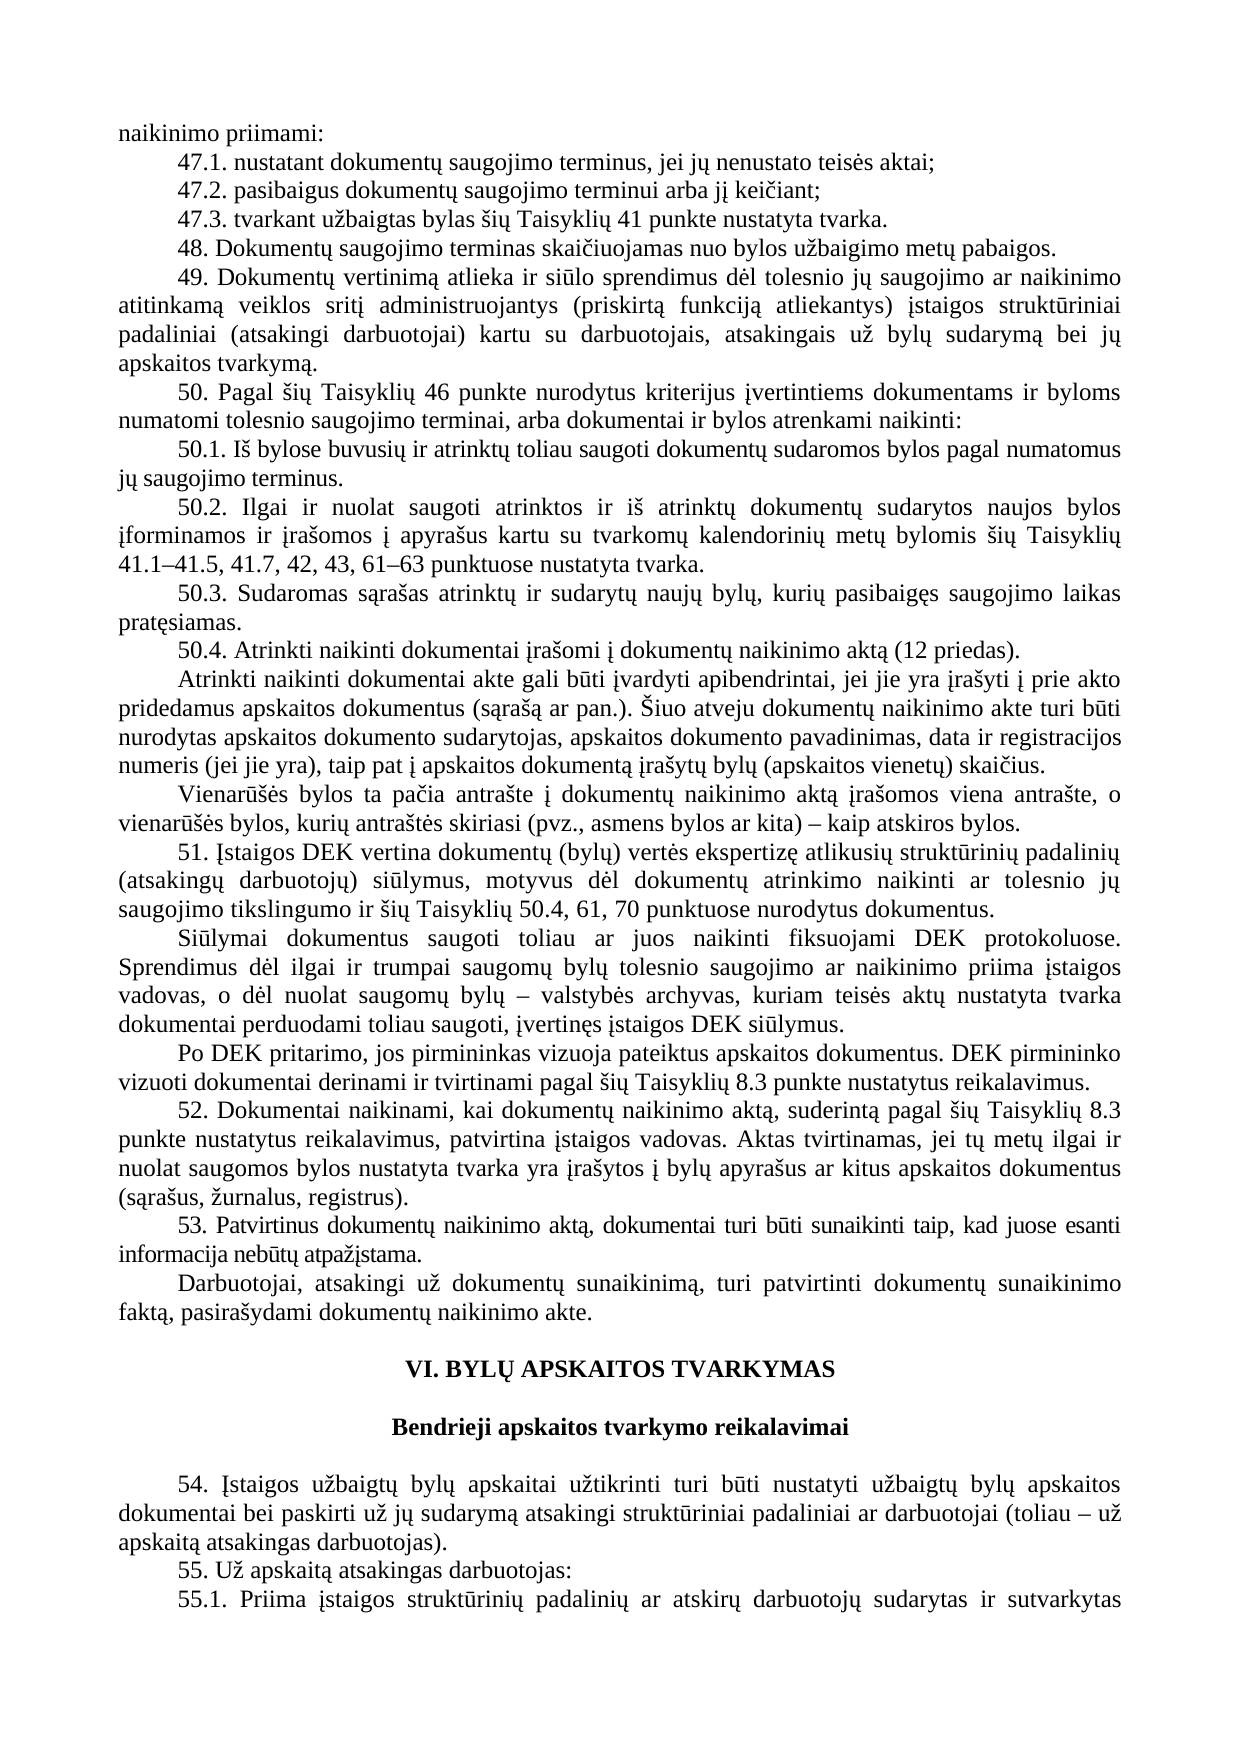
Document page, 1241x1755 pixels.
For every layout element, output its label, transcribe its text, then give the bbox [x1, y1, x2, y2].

text Darbuotojai, atsakingi už dokumentų sunaikinimą, turi patvirtinti dokumentų sunaikinimo faktą, pasirašydami dokumentų naikinimo akte. [118, 1268, 1122, 1326]
text 52. Dokumentai naikinami, kai dokumentų naikinimo aktą, suderintą pagal šių Taisyklių 8.3 punkte nustatytus reikalavimus, patvirtina įstaigos vadovas. Aktas tvirtinamas, jei tų metų ilgai ir nuolat saugomos bylos nustatyta tvarka yra įrašytos į bylų apyrašus ar kitus apskaitos dokumentus (sąrašus, žurnalus, registrus). [118, 1096, 1122, 1211]
text 55. Už apskaitą atsakingas darbuotojas: [118, 1556, 1122, 1584]
text 47.1. nustatant dokumentų saugojimo terminus, jei jų nenustato teisės aktai; [118, 147, 1122, 176]
text Vienarūšės bylos ta pačia antrašte į dokumentų naikinimo aktą įrašomos viena antrašte, o vienarūšės bylos, kurių antraštės skiriasi (pvz., asmens bylos ar kita) – kaip atskiros bylos. [118, 779, 1122, 837]
text 55.1. Priima įstaigos struktūrinių padalinių ar atskirų darbuotojų sudarytas ir sutvarkytas [118, 1584, 1122, 1613]
text 49. Dokumentų vertinimą atlieka ir siūlo sprendimus dėl tolesnio jų saugojimo ar naikinimo atitinkamą veiklos sritį administruojantys (priskirtą funkciją atliekantys) įstaigos struktūriniai padaliniai (atsakingi darbuotojai) kartu su darbuotojais, atsakingais už bylų sudarymą bei jų apskaitos tvarkymą. [118, 262, 1122, 377]
text 50. Pagal šių Taisyklių 46 punkte nurodytus kriterijus įvertintiems dokumentams ir byloms numatomi tolesnio saugojimo terminai, arba dokumentai ir bylos atrenkami naikinti: [118, 377, 1122, 434]
text Atrinkti naikinti dokumentai akte gali būti įvardyti apibendrintai, jei jie yra įrašyti į prie akto pridedamus apskaitos dokumentus (sąrašą ar pan.). Šiuo atveju dokumentų naikinimo akte turi būti nurodytas apskaitos dokumento sudarytojas, apskaitos dokumento pavadinimas, data ir registracijos numeris (jei jie yra), taip pat į apskaitos dokumentą įrašytų bylų (apskaitos vienetų) skaičius. [118, 664, 1122, 779]
text Siūlymai dokumentus saugoti toliau ar juos naikinti fiksuojami DEK protokoluose. Sprendimus dėl ilgai ir trumpai saugomų bylų tolesnio saugojimo ar naikinimo priima įstaigos vadovas, o dėl nuolat saugomų bylų – valstybės archyvas, kuriam teisės aktų nustatyta tvarka dokumentai perduodami toliau saugoti, įvertinęs įstaigos DEK siūlymus. [118, 923, 1122, 1038]
text 47.3. tvarkant užbaigtas bylas šių Taisyklių 41 punkte nustatyta tvarka. [118, 204, 1122, 233]
text 47.2. pasibaigus dokumentų saugojimo terminui arba jį keičiant; [118, 176, 1122, 204]
text 54. Įstaigos užbaigtų bylų apskaitai užtikrinti turi būti nustatyti užbaigtų bylų apskaitos dokumentai bei paskirti už jų sudarymą atsakingi struktūriniai padaliniai ar darbuotojai (toliau – už apskaitą atsakingas darbuotojas). [118, 1469, 1122, 1556]
text 53. Patvirtinus dokumentų naikinimo aktą, dokumentai turi būti sunaikinti taip, kad juose esanti informacija nebūtų atpažįstama. [118, 1211, 1122, 1268]
text VI. BYLŲ APSKAITOS TVARKYMAS [118, 1354, 1122, 1383]
text 50.2. Ilgai ir nuolat saugoti atrinktos ir iš atrinktų dokumentų sudarytos naujos bylos įforminamos ir įrašomos į apyrašus kartu su tvarkomų kalendorinių metų bylomis šių Taisyklių 41.1–41.5, 41.7, 42, 43, 61–63 punktuose nustatyta tvarka. [118, 492, 1122, 578]
text 50.3. Sudaromas sąrašas atrinktų ir sudarytų naujų bylų, kurių pasibaigęs saugojimo laikas pratęsiamas. [118, 578, 1122, 636]
text 50.4. Atrinkti naikinti dokumentai įrašomi į dokumentų naikinimo aktą (12 priedas). [118, 636, 1122, 664]
text Po DEK pritarimo, jos pirmininkas vizuoja pateiktus apskaitos dokumentus. DEK pirmininko vizuoti dokumentai derinami ir tvirtinami pagal šių Taisyklių 8.3 punkte nustatytus reikalavimus. [118, 1038, 1122, 1096]
text 51. Įstaigos DEK vertina dokumentų (bylų) vertės ekspertizę atlikusių struktūrinių padalinių (atsakingų darbuotojų) siūlymus, motyvus dėl dokumentų atrinkimo naikinti ar tolesnio jų saugojimo tikslingumo ir šių Taisyklių 50.4, 61, 70 punktuose nurodytus dokumentus. [118, 837, 1122, 923]
text naikinimo priimami: [118, 118, 1122, 147]
text 48. Dokumentų saugojimo terminas skaičiuojamas nuo bylos užbaigimo metų pabaigos. [118, 233, 1122, 262]
text Bendrieji apskaitos tvarkymo reikalavimai [118, 1412, 1122, 1441]
text 50.1. Iš bylose buvusių ir atrinktų toliau saugoti dokumentų sudaromos bylos pagal numatomus jų saugojimo terminus. [118, 434, 1122, 492]
